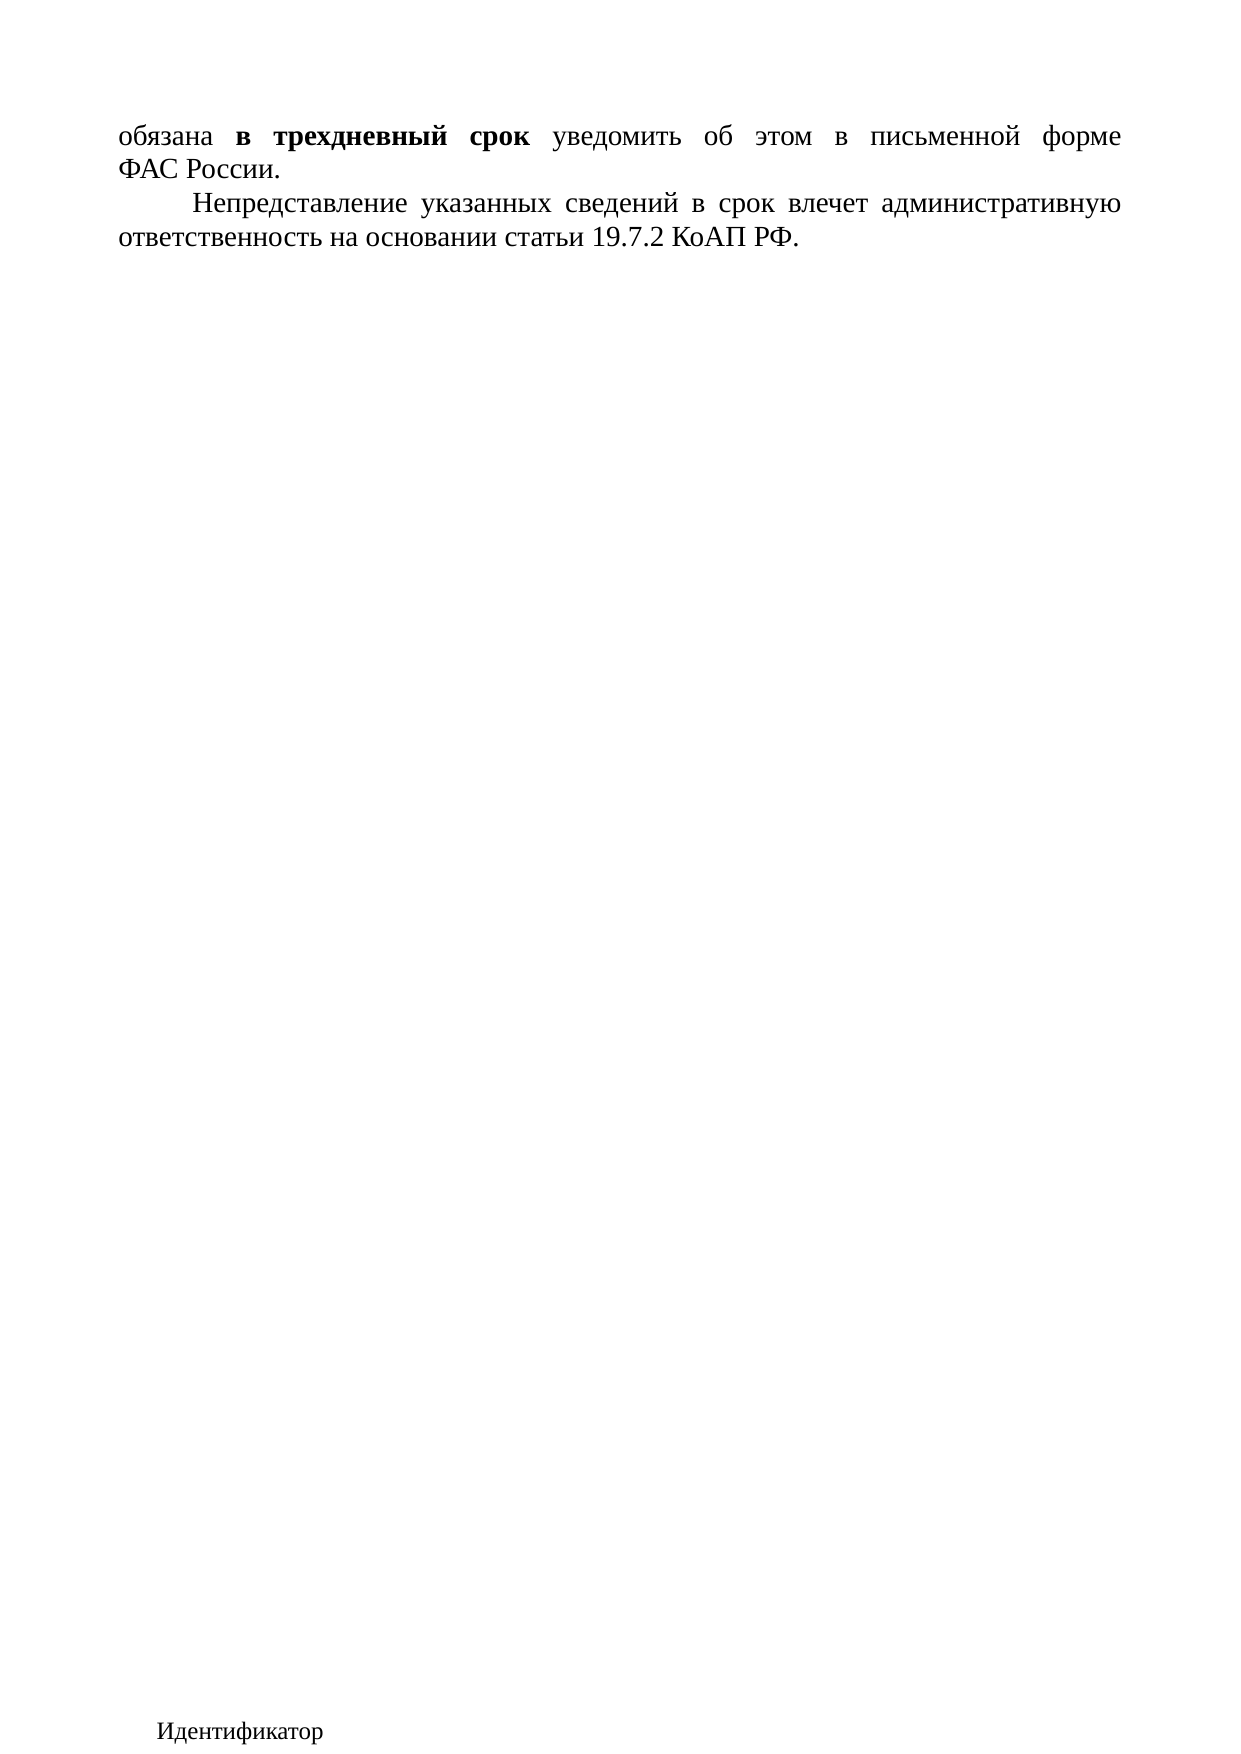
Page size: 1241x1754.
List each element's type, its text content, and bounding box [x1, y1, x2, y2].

text Непредставление указанных сведений в срок влечет административную ответственность на основании статьи 19.7.2 КоАП РФ. [118, 185, 1122, 252]
text обязана в трехдневный срок уведомить об этом в письменной форме ФАС России. [118, 118, 1122, 185]
